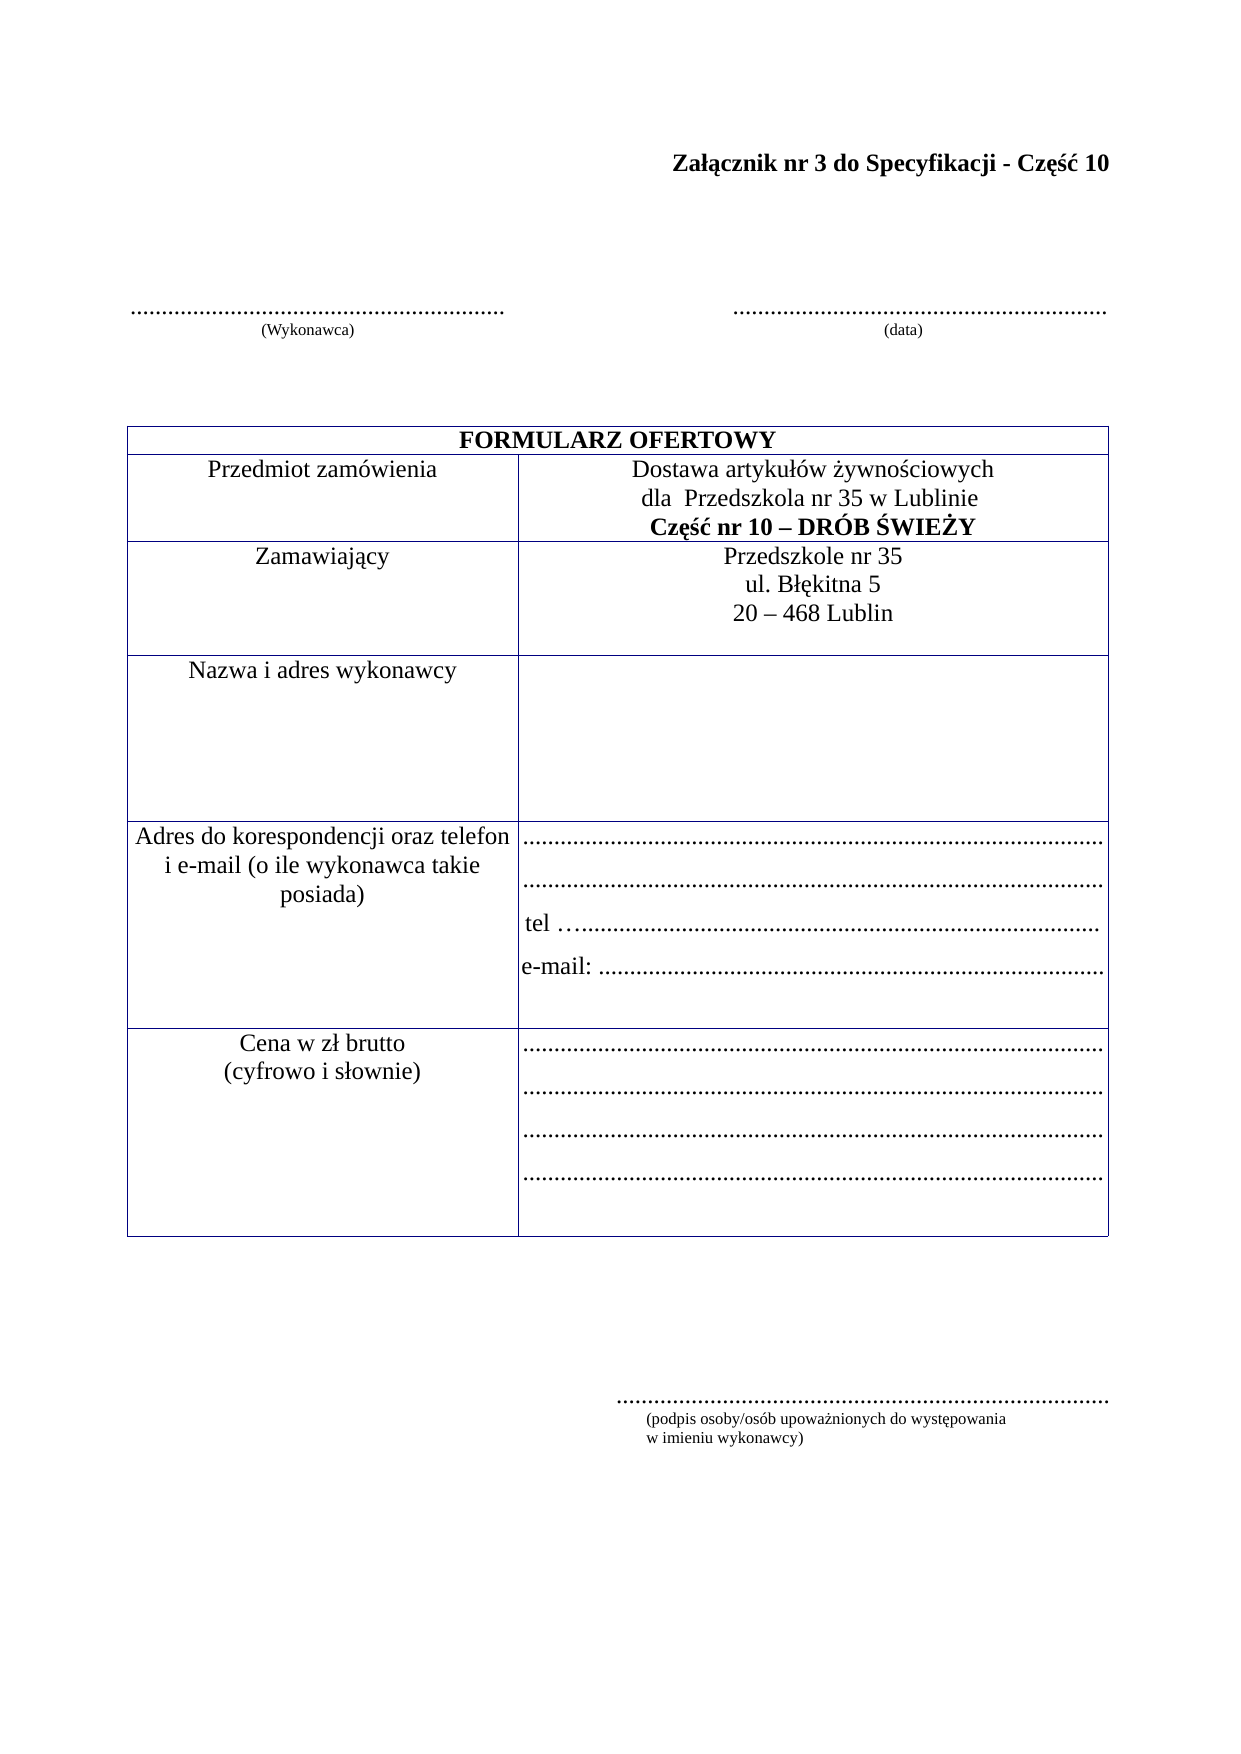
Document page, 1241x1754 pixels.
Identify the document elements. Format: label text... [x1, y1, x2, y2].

text ............................................................ ............................................................ [130, 291, 1109, 320]
table_cell ............................................................................................. ............................................................................................. ............................................................................................. ............................................................................................. [519, 1029, 1108, 1236]
table_cell Przedszkole nr 35 ul. Błękitna 5 20 – 468 Lublin [519, 542, 1108, 655]
table_cell Nazwa i adres wykonawcy [128, 656, 518, 821]
text (Wykonawca) (data) [130, 320, 1109, 339]
table_cell Adres do korespondencji oraz telefon i e-mail (o ile wykonawca takie posiada) [128, 822, 518, 1028]
table_cell [519, 656, 1108, 821]
table_header FORMULARZ OFERTOWY [128, 427, 1108, 454]
table_cell Dostawa artykułów żywnościowych dla Przedszkola nr 35 w Lublinie Część nr 10 – DRÓB ŚWIEŻY [519, 455, 1108, 541]
text ............................................................................... [130, 1380, 1109, 1408]
table_cell Cena w zł brutto (cyfrowo i słownie) [128, 1029, 518, 1236]
table_cell Przedmiot zamówienia [128, 455, 518, 541]
text Załącznik nr 3 do Specyfikacji - Część 10 [130, 148, 1109, 176]
table_cell ............................................................................................. ............................................................................................. tel …................................................................................... e-mail: ................................................................................. [519, 822, 1108, 1028]
table_cell Zamawiający [128, 542, 518, 655]
text (podpis osoby/osób upoważnionych do występowania w imieniu wykonawcy) [130, 1408, 1109, 1447]
